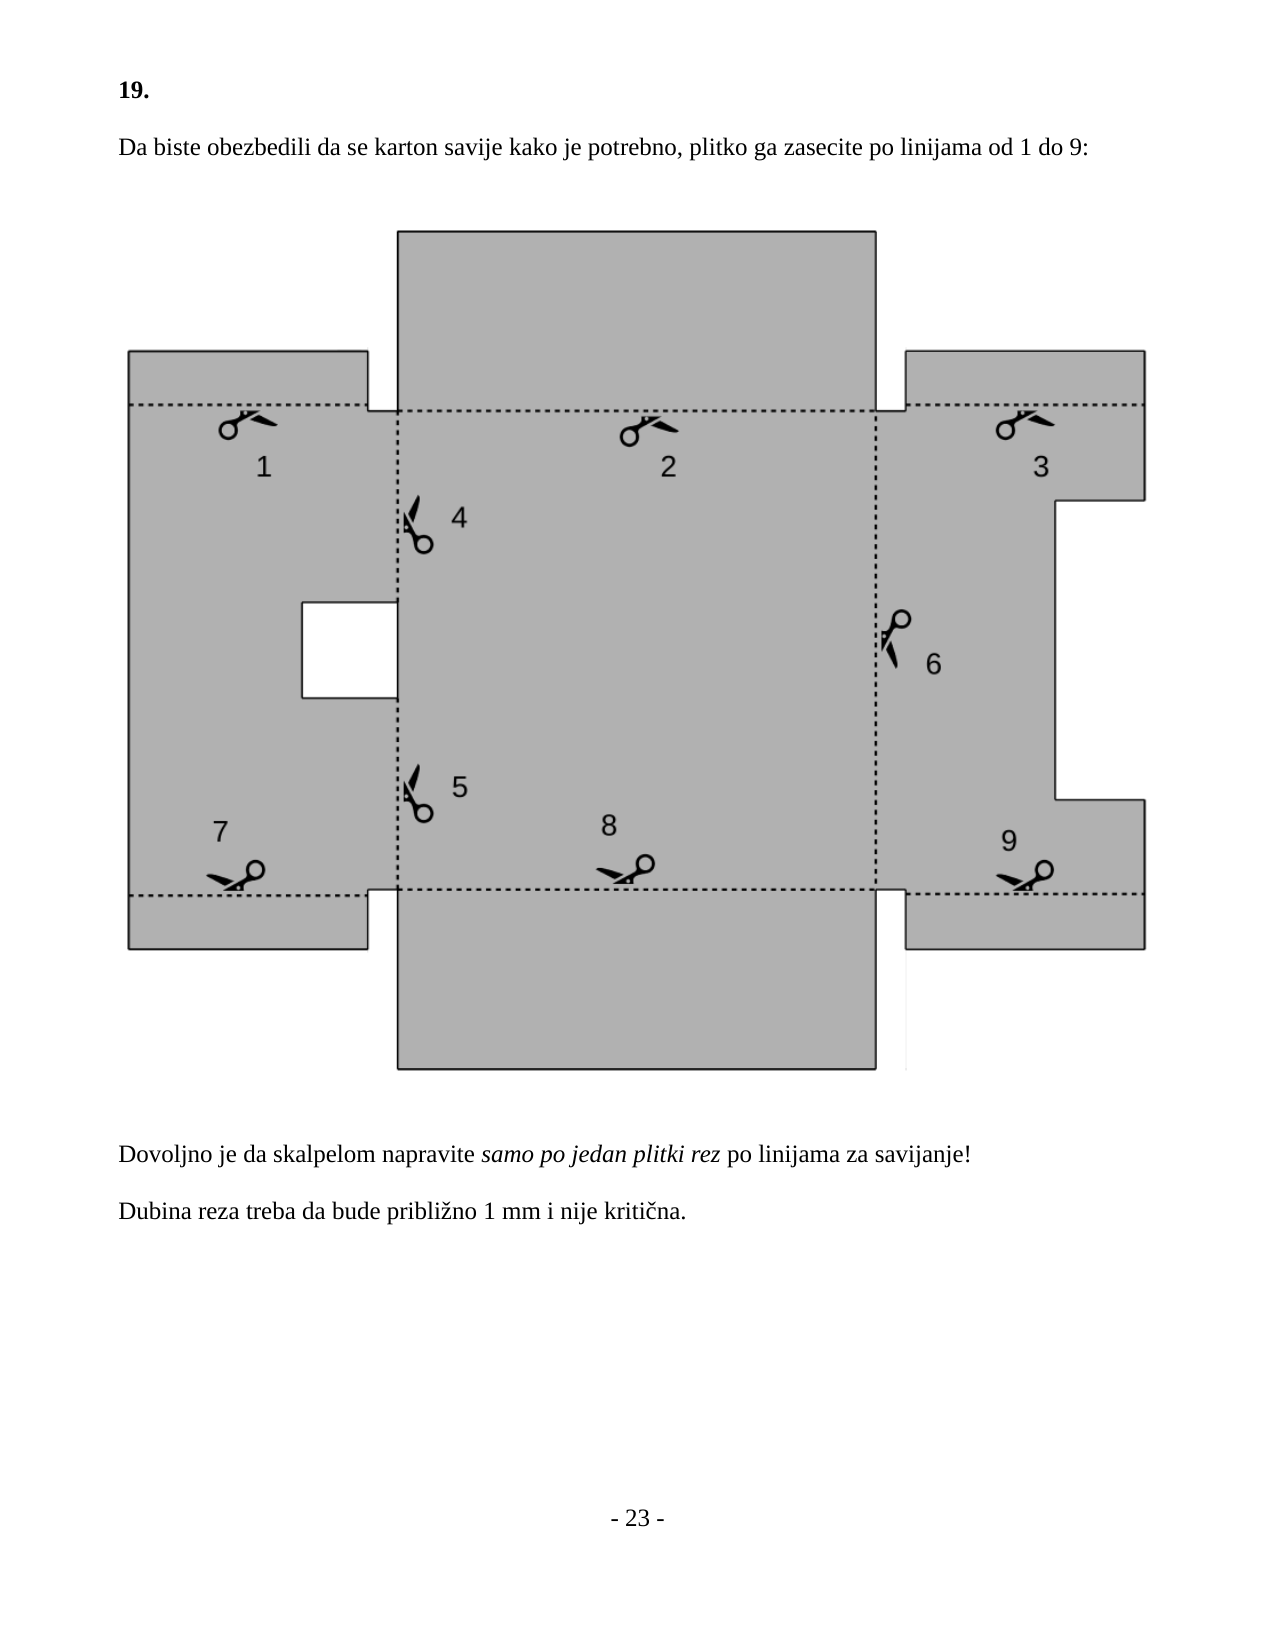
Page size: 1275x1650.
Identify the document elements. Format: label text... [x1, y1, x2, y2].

text Dubina reza treba da bude približno 1 mm i nije kritična. [118, 1196, 1157, 1225]
text 19. [118, 75, 1157, 104]
picture [118, 218, 1157, 1082]
text Dovoljno je da skalpelom napravite samo po jedan plitki rez po linijama za savijanje! [118, 1139, 1157, 1168]
text Da biste obezbedili da se karton savije kako je potrebno, plitko ga zasecite po linijama od 1 do 9: [118, 132, 1157, 161]
